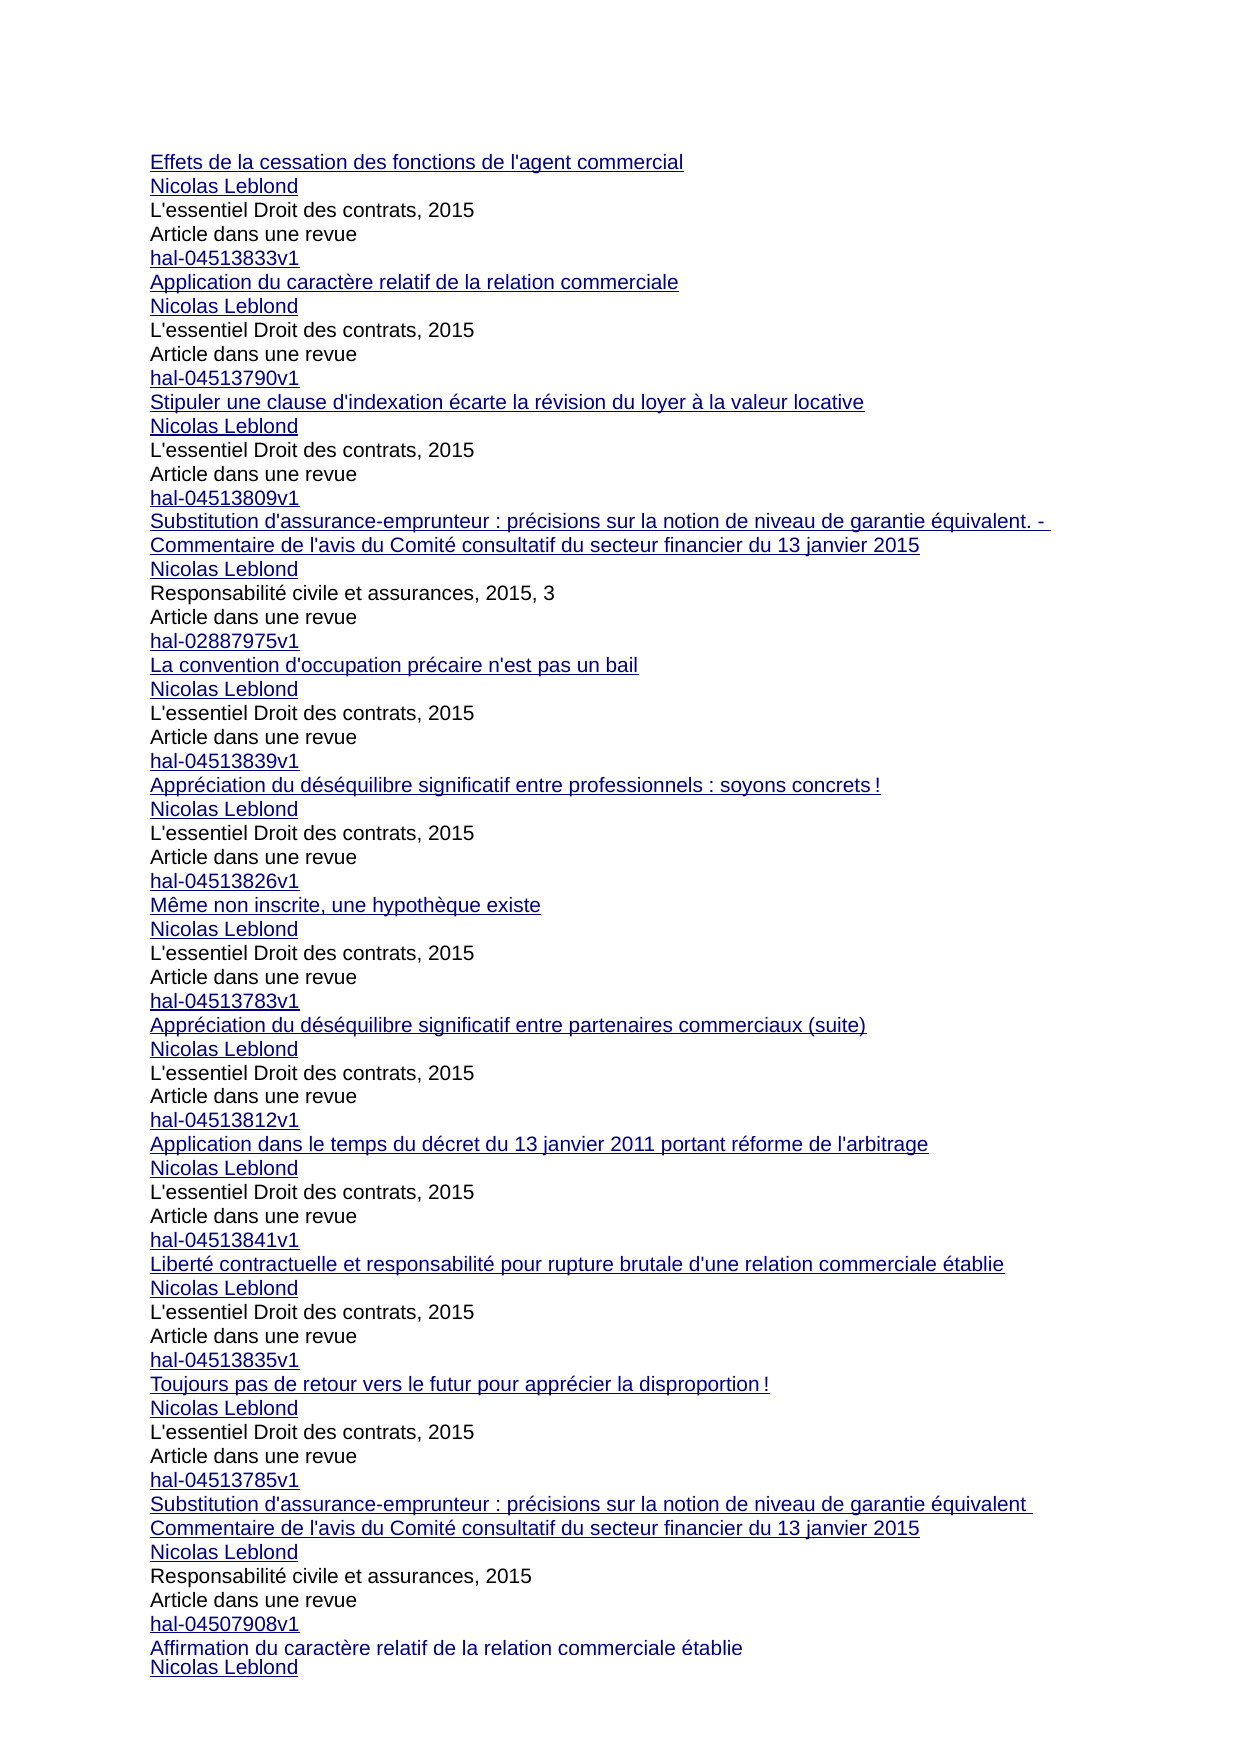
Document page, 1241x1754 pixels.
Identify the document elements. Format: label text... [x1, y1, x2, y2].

table_cell Application dans le temps du décret du 13 janvier 2011 portant réforme de l'arbitrage Nicolas Leblond L'essentiel Droit des contrats, 2015 Article dans une revue hal-04513841v1 [150, 1132, 1090, 1252]
table_cell Substitution d'assurance-emprunteur : précisions sur la notion de niveau de garantie équivalent. - Commentaire de l'avis du Comité consultatif du secteur financier du 13 janvier 2015 Nicolas Leblond Responsabilité civile et assurances, 2015, 3 Article dans une revue hal-02887975v1 [150, 509, 1090, 653]
table_cell Substitution d'assurance-emprunteur : précisions sur la notion de niveau de garantie équivalent Commentaire de l'avis du Comité consultatif du secteur financier du 13 janvier 2015 Nicolas Leblond Responsabilité civile et assurances, 2015 Article dans une revue hal-04507908v1 [150, 1492, 1090, 1635]
table_cell Affirmation du caractère relatif de la relation commerciale établie Nicolas Leblond [150, 1635, 1090, 1679]
table_cell Appréciation du déséquilibre significatif entre partenaires commerciaux (suite) Nicolas Leblond L'essentiel Droit des contrats, 2015 Article dans une revue hal-04513812v1 [150, 1013, 1090, 1132]
table_cell Effets de la cessation des fonctions de l'agent commercial Nicolas Leblond L'essentiel Droit des contrats, 2015 Article dans une revue hal-04513833v1 [150, 150, 1090, 270]
table_cell Toujours pas de retour vers le futur pour apprécier la disproportion ! Nicolas Leblond L'essentiel Droit des contrats, 2015 Article dans une revue hal-04513785v1 [150, 1372, 1090, 1492]
table_cell La convention d'occupation précaire n'est pas un bail Nicolas Leblond L'essentiel Droit des contrats, 2015 Article dans une revue hal-04513839v1 [150, 653, 1090, 773]
table_cell Appréciation du déséquilibre significatif entre professionnels : soyons concrets ! Nicolas Leblond L'essentiel Droit des contrats, 2015 Article dans une revue hal-04513826v1 [150, 773, 1090, 893]
table_cell Application du caractère relatif de la relation commerciale Nicolas Leblond L'essentiel Droit des contrats, 2015 Article dans une revue hal-04513790v1 [150, 270, 1090, 389]
table_cell Liberté contractuelle et responsabilité pour rupture brutale d'une relation commerciale établie Nicolas Leblond L'essentiel Droit des contrats, 2015 Article dans une revue hal-04513835v1 [150, 1252, 1090, 1372]
table_cell Stipuler une clause d'indexation écarte la révision du loyer à la valeur locative Nicolas Leblond L'essentiel Droit des contrats, 2015 Article dans une revue hal-04513809v1 [150, 390, 1090, 509]
table_cell Même non inscrite, une hypothèque existe Nicolas Leblond L'essentiel Droit des contrats, 2015 Article dans une revue hal-04513783v1 [150, 893, 1090, 1012]
